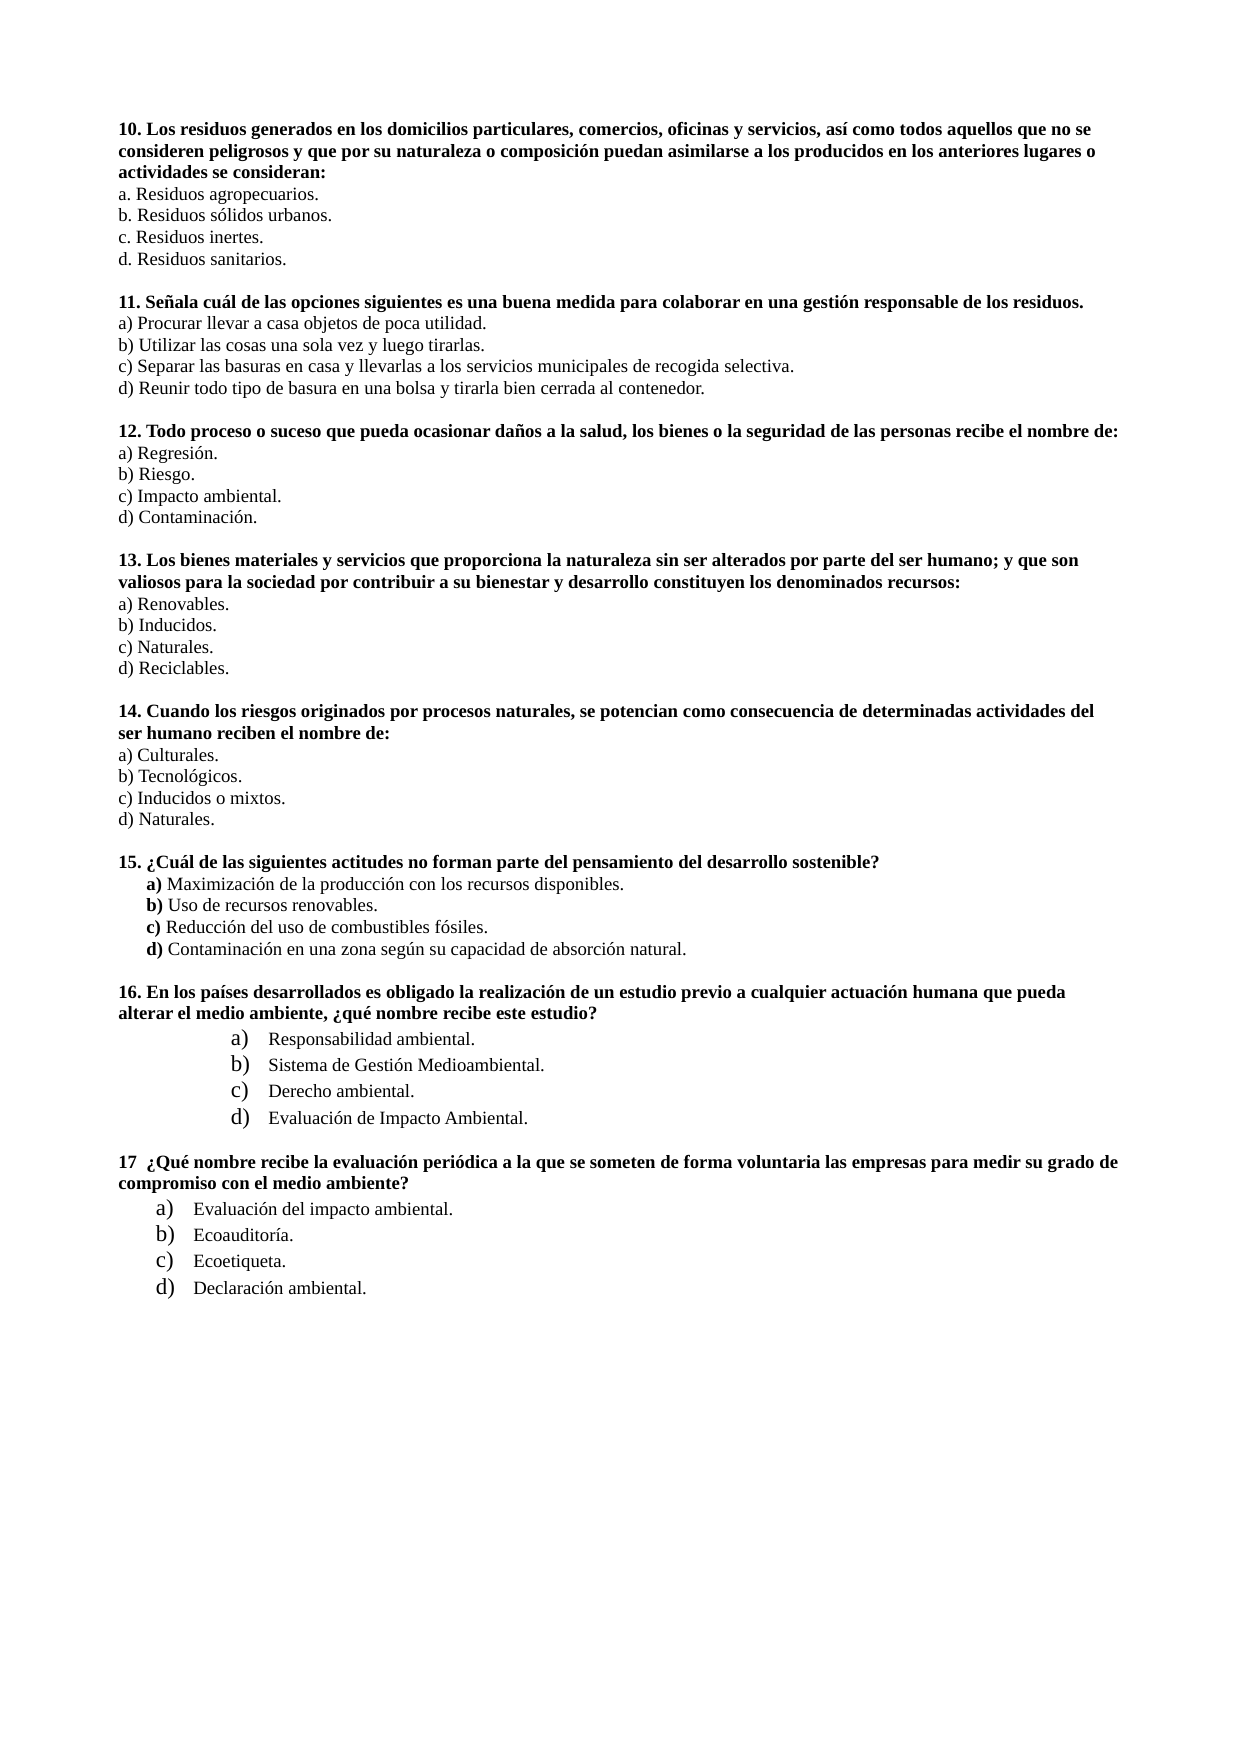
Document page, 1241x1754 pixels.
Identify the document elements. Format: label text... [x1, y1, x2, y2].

list Ecoauditoría. [156, 1220, 1122, 1247]
text d. Residuos sanitarios. [118, 247, 1122, 269]
list c) Reducción del uso de combustibles fósiles. [118, 916, 1122, 937]
text 10. Los residuos generados en los domicilios particulares, comercios, oficinas y servicios, así como todos aquellos que no se consideren peligrosos y que por su naturaleza o composición puedan asimilarse a los producidos en los anteriores lugares o actividades se consideran: [118, 118, 1122, 183]
text a) Procurar llevar a casa objetos de poca utilidad. [118, 312, 1122, 334]
list Derecho ambiental. [231, 1076, 1122, 1103]
text b. Residuos sólidos urbanos. [118, 204, 1122, 226]
text a) Renovables. [118, 592, 1122, 614]
list 16. En los países desarrollados es obligado la realización de un estudio previo a cualquier actuación humana que pueda alterar el medio ambiente, ¿qué nombre recibe este estudio? [118, 981, 1122, 1024]
text b) Inducidos. [118, 614, 1122, 636]
text 11. Señala cuál de las opciones siguientes es una buena medida para colaborar en una gestión responsable de los residuos. [118, 291, 1122, 312]
list Declaración ambiental. [156, 1273, 1122, 1299]
text d) Reciclables. [118, 657, 1122, 679]
text d) Contaminación. [118, 506, 1122, 528]
list Sistema de Gestión Medioambiental. [231, 1050, 1122, 1076]
text d) Reunir todo tipo de basura en una bolsa y tirarla bien cerrada al contenedor. [118, 377, 1122, 398]
text b) Tecnológicos. [118, 765, 1122, 787]
list Evaluación de Impacto Ambiental. [231, 1103, 1122, 1129]
text c) Impacto ambiental. [118, 485, 1122, 506]
text c) Inducidos o mixtos. [118, 787, 1122, 808]
list Ecoetiqueta. [156, 1247, 1122, 1273]
text b) Riesgo. [118, 463, 1122, 485]
text c) Separar las basuras en casa y llevarlas a los servicios municipales de recogida selectiva. [118, 355, 1122, 377]
text d) Naturales. [118, 808, 1122, 830]
text a) Culturales. [118, 743, 1122, 765]
list d) Contaminación en una zona según su capacidad de absorción natural. [118, 937, 1122, 959]
text 14. Cuando los riesgos originados por procesos naturales, se potencian como consecuencia de determinadas actividades del ser humano reciben el nombre de: [118, 700, 1122, 743]
text 17 ¿Qué nombre recibe la evaluación periódica a la que se someten de forma voluntaria las empresas para medir su grado de compromiso con el medio ambiente? [118, 1151, 1122, 1194]
list Evaluación del impacto ambiental. [156, 1194, 1122, 1220]
list b) Uso de recursos renovables. [118, 894, 1122, 916]
text b) Utilizar las cosas una sola vez y luego tirarlas. [118, 334, 1122, 355]
text c) Naturales. [118, 636, 1122, 657]
text a. Residuos agropecuarios. [118, 183, 1122, 204]
list a) Maximización de la producción con los recursos disponibles. [118, 873, 1122, 894]
text 12. Todo proceso o suceso que pueda ocasionar daños a la salud, los bienes o la seguridad de las personas recibe el nombre de: [118, 420, 1122, 442]
text a) Regresión. [118, 442, 1122, 463]
text c. Residuos inertes. [118, 226, 1122, 247]
list 15. ¿Cuál de las siguientes actitudes no forman parte del pensamiento del desarrollo sostenible? [118, 851, 1122, 873]
text 13. Los bienes materiales y servicios que proporciona la naturaleza sin ser alterados por parte del ser humano; y que son valiosos para la sociedad por contribuir a su bienestar y desarrollo constituyen los denominados recursos: [118, 549, 1122, 592]
list Responsabilidad ambiental. [231, 1024, 1122, 1050]
